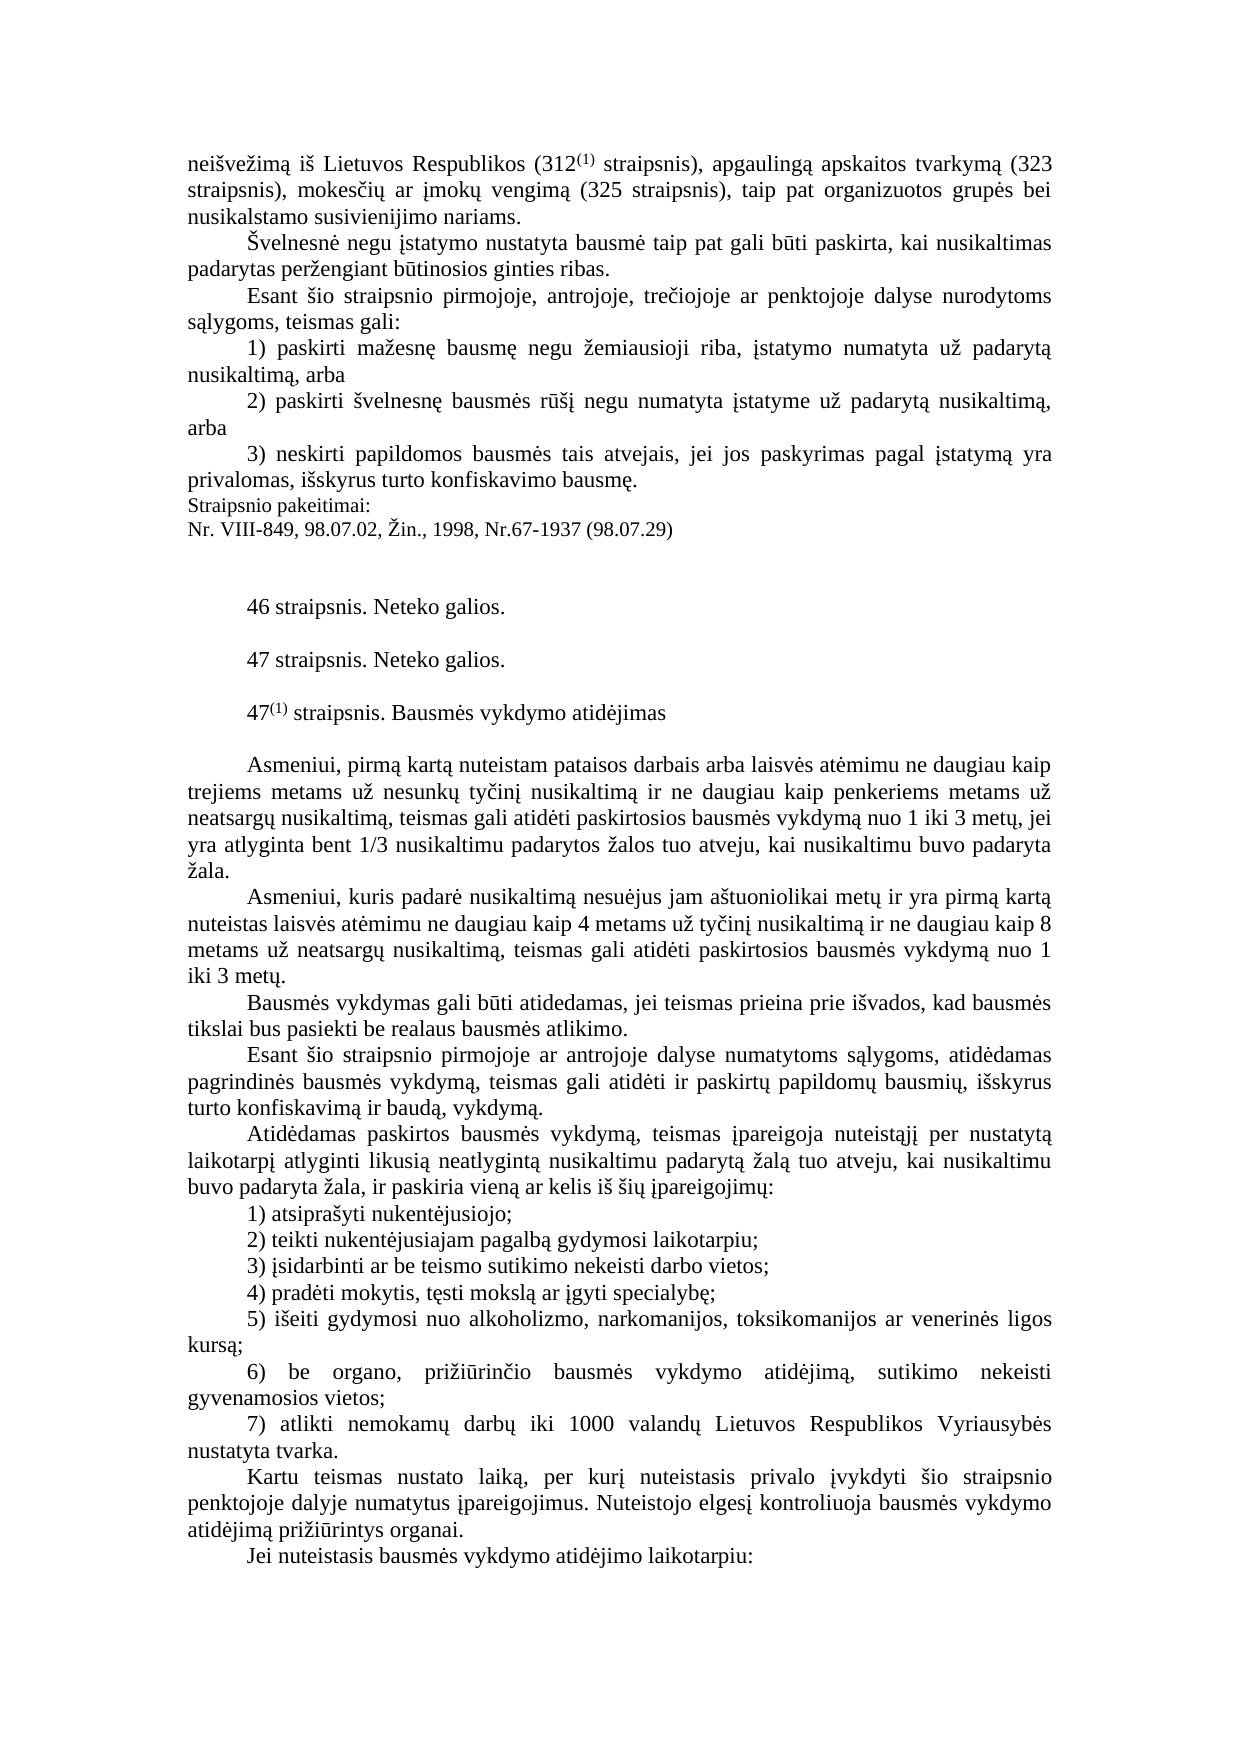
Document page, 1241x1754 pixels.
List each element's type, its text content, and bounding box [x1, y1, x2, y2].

text 1) atsiprašyti nukentėjusiojo; [187, 1199, 1053, 1226]
text 2) teikti nukentėjusiajam pagalbą gydymosi laikotarpiu; [187, 1226, 1053, 1252]
text Esant šio straipsnio pirmojoje ar antrojoje dalyse numatytoms sąlygoms, atidėdamas pagrindinės bausmės vykdymą, teismas gali atidėti ir paskirtų papildomų bausmių, išskyrus turto konfiskavimą ir baudą, vykdymą. [187, 1041, 1053, 1121]
text 3) įsidarbinti ar be teismo sutikimo nekeisti darbo vietos; [187, 1252, 1053, 1279]
text 3) neskirti papildomos bausmės tais atvejais, jei jos paskyrimas pagal įstatymą yra privalomas, išskyrus turto konfiskavimo bausmę. [187, 440, 1053, 493]
text 2) paskirti švelnesnę bausmės rūšį negu numatyta įstatyme už padarytą nusikaltimą, arba [187, 387, 1053, 440]
text Bausmės vykdymas gali būti atidedamas, jei teismas prieina prie išvados, kad bausmės tikslai bus pasiekti be realaus bausmės atlikimo. [187, 989, 1053, 1041]
text 7) atlikti nemokamų darbų iki 1000 valandų Lietuvos Respublikos Vyriausybės nustatyta tvarka. [187, 1410, 1053, 1463]
text Asmeniui, kuris padarė nusikaltimą nesuėjus jam aštuoniolikai metų ir yra pirmą kartą nuteistas laisvės atėmimu ne daugiau kaip 4 metams už tyčinį nusikaltimą ir ne daugiau kaip 8 metams už neatsargų nusikaltimą, teismas gali atidėti paskirtosios bausmės vykdymą nuo 1 iki 3 metų. [187, 883, 1053, 989]
text Straipsnio pakeitimai: [187, 493, 1053, 517]
text Nr. VIII-849, 98.07.02, Žin., 1998, Nr.67-1937 (98.07.29) [187, 517, 1053, 541]
text Esant šio straipsnio pirmojoje, antrojoje, trečiojoje ar penktojoje dalyse nurodytoms sąlygoms, teismas gali: [187, 282, 1053, 334]
text neišvežimą iš Lietuvos Respublikos (312(1) straipsnis), apgaulingą apskaitos tvarkymą (323 straipsnis), mokesčių ar įmokų vengimą (325 straipsnis), taip pat organizuotos grupės bei nusikalstamo susivienijimo nariams. [187, 150, 1053, 229]
text 5) išeiti gydymosi nuo alkoholizmo, narkomanijos, toksikomanijos ar venerinės ligos kursą; [187, 1305, 1053, 1358]
text 47(1) straipsnis. Bausmės vykdymo atidėjimas [187, 699, 1053, 725]
text Asmeniui, pirmą kartą nuteistam pataisos darbais arba laisvės atėmimu ne daugiau kaip trejiems metams už nesunkų tyčinį nusikaltimą ir ne daugiau kaip penkeriems metams už neatsargų nusikaltimą, teismas gali atidėti paskirtosios bausmės vykdymą nuo 1 iki 3 metų, jei yra atlyginta bent 1/3 nusikaltimu padarytos žalos tuo atveju, kai nusikaltimu buvo padaryta žala. [187, 752, 1053, 883]
text 6) be organo, prižiūrinčio bausmės vykdymo atidėjimą, sutikimo nekeisti gyvenamosios vietos; [187, 1358, 1053, 1410]
text Jei nuteistasis bausmės vykdymo atidėjimo laikotarpiu: [187, 1542, 1053, 1568]
text 1) paskirti mažesnę bausmę negu žemiausioji riba, įstatymo numatyta už padarytą nusikaltimą, arba [187, 334, 1053, 387]
text 47 straipsnis. Neteko galios. [187, 646, 1053, 672]
text Švelnesnė negu įstatymo nustatyta bausmė taip pat gali būti paskirta, kai nusikaltimas padarytas peržengiant būtinosios ginties ribas. [187, 229, 1053, 282]
text Atidėdamas paskirtos bausmės vykdymą, teismas įpareigoja nuteistąjį per nustatytą laikotarpį atlyginti likusią neatlygintą nusikaltimu padarytą žalą tuo atveju, kai nusikaltimu buvo padaryta žala, ir paskiria vieną ar kelis iš šių įpareigojimų: [187, 1121, 1053, 1199]
text 46 straipsnis. Neteko galios. [187, 593, 1053, 620]
text 4) pradėti mokytis, tęsti mokslą ar įgyti specialybę; [187, 1279, 1053, 1305]
text Kartu teismas nustato laiką, per kurį nuteistasis privalo įvykdyti šio straipsnio penktojoje dalyje numatytus įpareigojimus. Nuteistojo elgesį kontroliuoja bausmės vykdymo atidėjimą prižiūrintys organai. [187, 1463, 1053, 1542]
